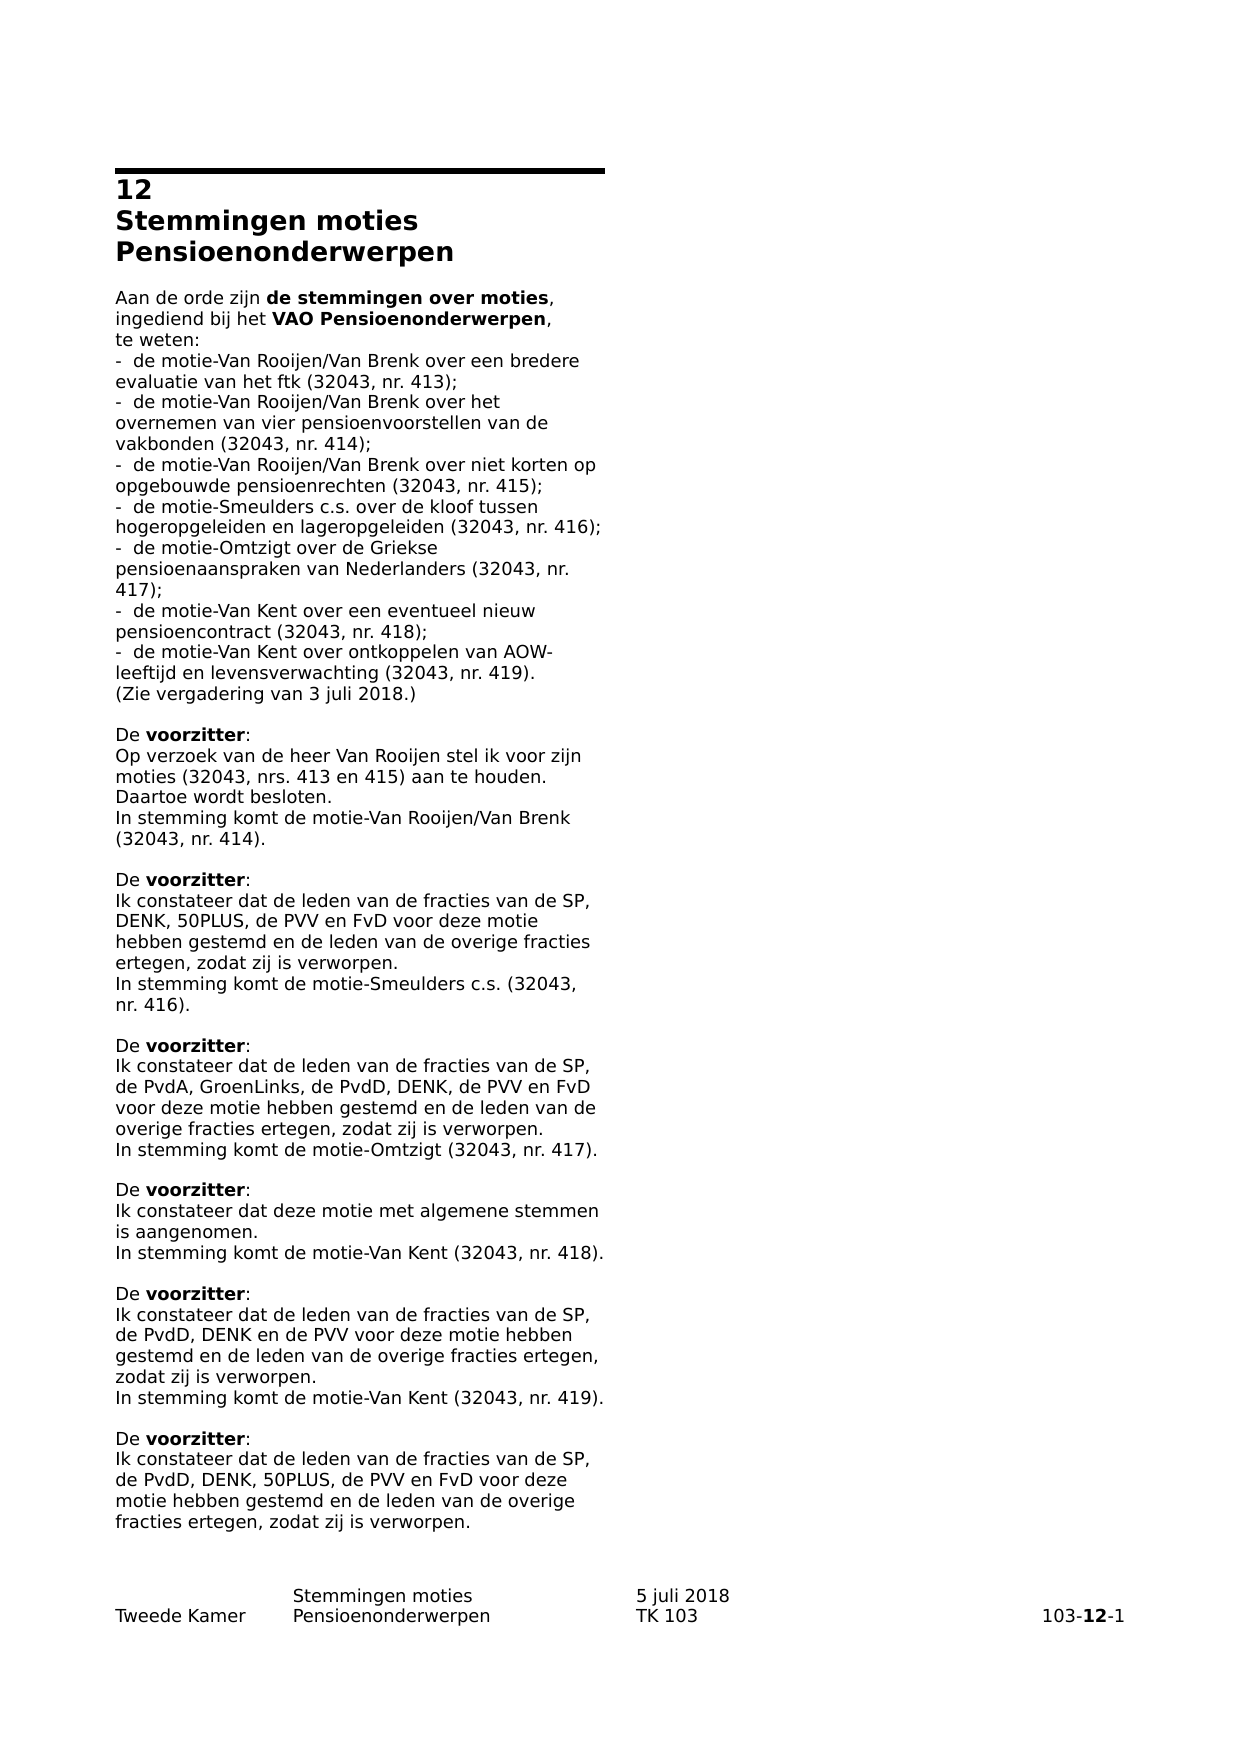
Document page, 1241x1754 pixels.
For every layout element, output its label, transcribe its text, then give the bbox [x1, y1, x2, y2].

text De voorzitter: [115, 1180, 605, 1201]
text De voorzitter: [115, 1428, 605, 1449]
list de motie-Van Kent over een eventueel nieuw pensioencontract (32043, nr. 418); [115, 601, 605, 642]
text Ik constateer dat deze motie met algemene stemmen is aangenomen. [115, 1201, 605, 1243]
text Op verzoek van de heer Van Rooijen stel ik voor zijn moties (32043, nrs. 413 en 415) aan te houden. [115, 746, 605, 787]
list de motie-Van Rooijen/Van Brenk over het overnemen van vier pensioenvoorstellen van de vakbonden (32043, nr. 414); [115, 392, 605, 455]
text Ik constateer dat de leden van de fracties van de SP, de PvdA, GroenLinks, de PvdD, DENK, de PVV en FvD voor deze motie hebben gestemd en de leden van de overige fracties ertegen, zodat zij is verworpen. [115, 1056, 605, 1139]
text Ik constateer dat de leden van de fracties van de SP, DENK, 50PLUS, de PVV en FvD voor deze motie hebben gestemd en de leden van de overige fracties ertegen, zodat zij is verworpen. [115, 890, 605, 974]
text In stemming komt de motie-Van Kent (32043, nr. 419). [115, 1388, 605, 1408]
text In stemming komt de motie-Omtzigt (32043, nr. 417). [115, 1139, 605, 1160]
text (Zie vergadering van 3 juli 2018.) [115, 684, 605, 705]
text Ik constateer dat de leden van de fracties van de SP, de PvdD, DENK en de PVV voor deze motie hebben gestemd en de leden van de overige fracties ertegen, zodat zij is verworpen. [115, 1304, 605, 1388]
text De voorzitter: [115, 1283, 605, 1304]
text Ik constateer dat de leden van de fracties van de SP, de PvdD, DENK, 50PLUS, de PVV en FvD voor deze motie hebben gestemd en de leden van de overige fracties ertegen, zodat zij is verworpen. [115, 1449, 605, 1532]
list de motie-Van Rooijen/Van Brenk over niet korten op opgebouwde pensioenrechten (32043, nr. 415); [115, 455, 605, 496]
text De voorzitter: [115, 725, 605, 746]
list de motie-Van Kent over ontkoppelen van AOW-leeftijd en levensverwachting (32043, nr. 419). [115, 642, 605, 684]
text De voorzitter: [115, 870, 605, 890]
list de motie-Van Rooijen/Van Brenk over een bredere evaluatie van het ftk (32043, nr. 413); [115, 351, 605, 392]
text te weten: [115, 330, 605, 351]
text In stemming komt de motie-Van Kent (32043, nr. 418). [115, 1243, 605, 1263]
text In stemming komt de motie-Smeulders c.s. (32043, nr. 416). [115, 974, 605, 1015]
text In stemming komt de motie-Van Rooijen/Van Brenk (32043, nr. 414). [115, 808, 605, 850]
title 12 Stemmingen moties Pensioenonderwerpen [115, 174, 605, 268]
list de motie-Smeulders c.s. over de kloof tussen hogeropgeleiden en lageropgeleiden (32043, nr. 416); [115, 496, 605, 538]
list de motie-Omtzigt over de Griekse pensioenaanspraken van Nederlanders (32043, nr. 417); [115, 538, 605, 601]
text Aan de orde zijn de stemmingen over moties, ingediend bij het VAO Pensioenonderwerpen, [115, 288, 605, 330]
text Daartoe wordt besloten. [115, 787, 605, 808]
text De voorzitter: [115, 1035, 605, 1056]
